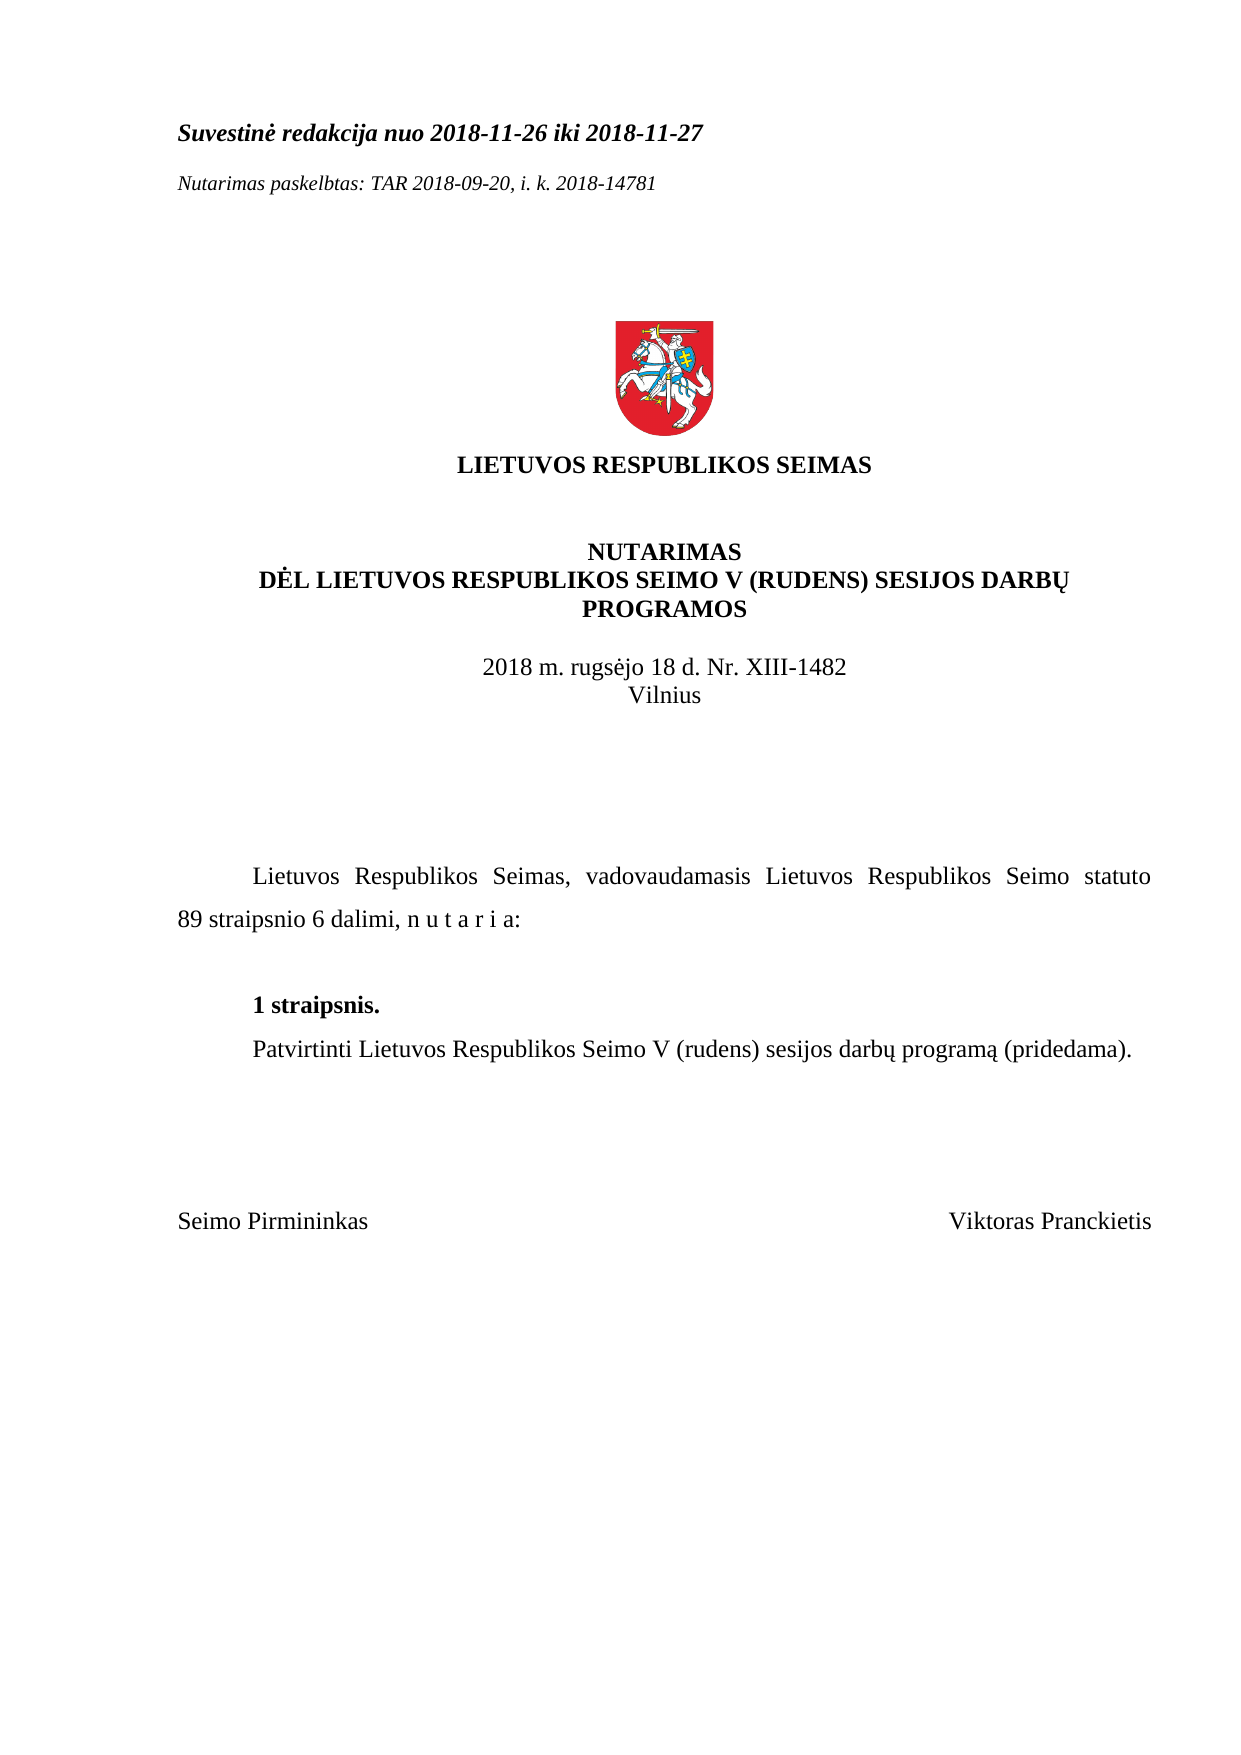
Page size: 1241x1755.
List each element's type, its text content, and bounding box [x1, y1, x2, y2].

text Nutarimas paskelbtas: TAR 2018-09-20, i. k. 2018-14781 [177, 171, 1152, 195]
text Vilnius [177, 680, 1152, 709]
text LIETUVOS RESPUBLIKOS SEIMAS [177, 450, 1152, 479]
text Patvirtinti Lietuvos Respublikos Seimo V (rudens) sesijos darbų programą (pridedama). [177, 1034, 1152, 1062]
text 1 straipsnis. [177, 991, 1152, 1019]
text 2018 m. rugsėjo 18 d. Nr. XIII-1482 [177, 652, 1152, 680]
text Seimo Pirmininkas Viktoras Pranckietis [177, 1206, 1152, 1235]
text NUTARIMAS [177, 537, 1152, 565]
text Lietuvos Respublikos Seimas, vadovaudamasis Lietuvos Respublikos Seimo statuto 89 straipsnio 6 dalimi, nutaria: [177, 861, 1152, 933]
text DĖL LIETUVOS RESPUBLIKOS SEIMO V (RUDENS) SESIJOS DARBŲ PROGRAMOS [177, 565, 1152, 623]
text Suvestinė redakcija nuo 2018-11-26 iki 2018-11-27 [177, 118, 1152, 147]
